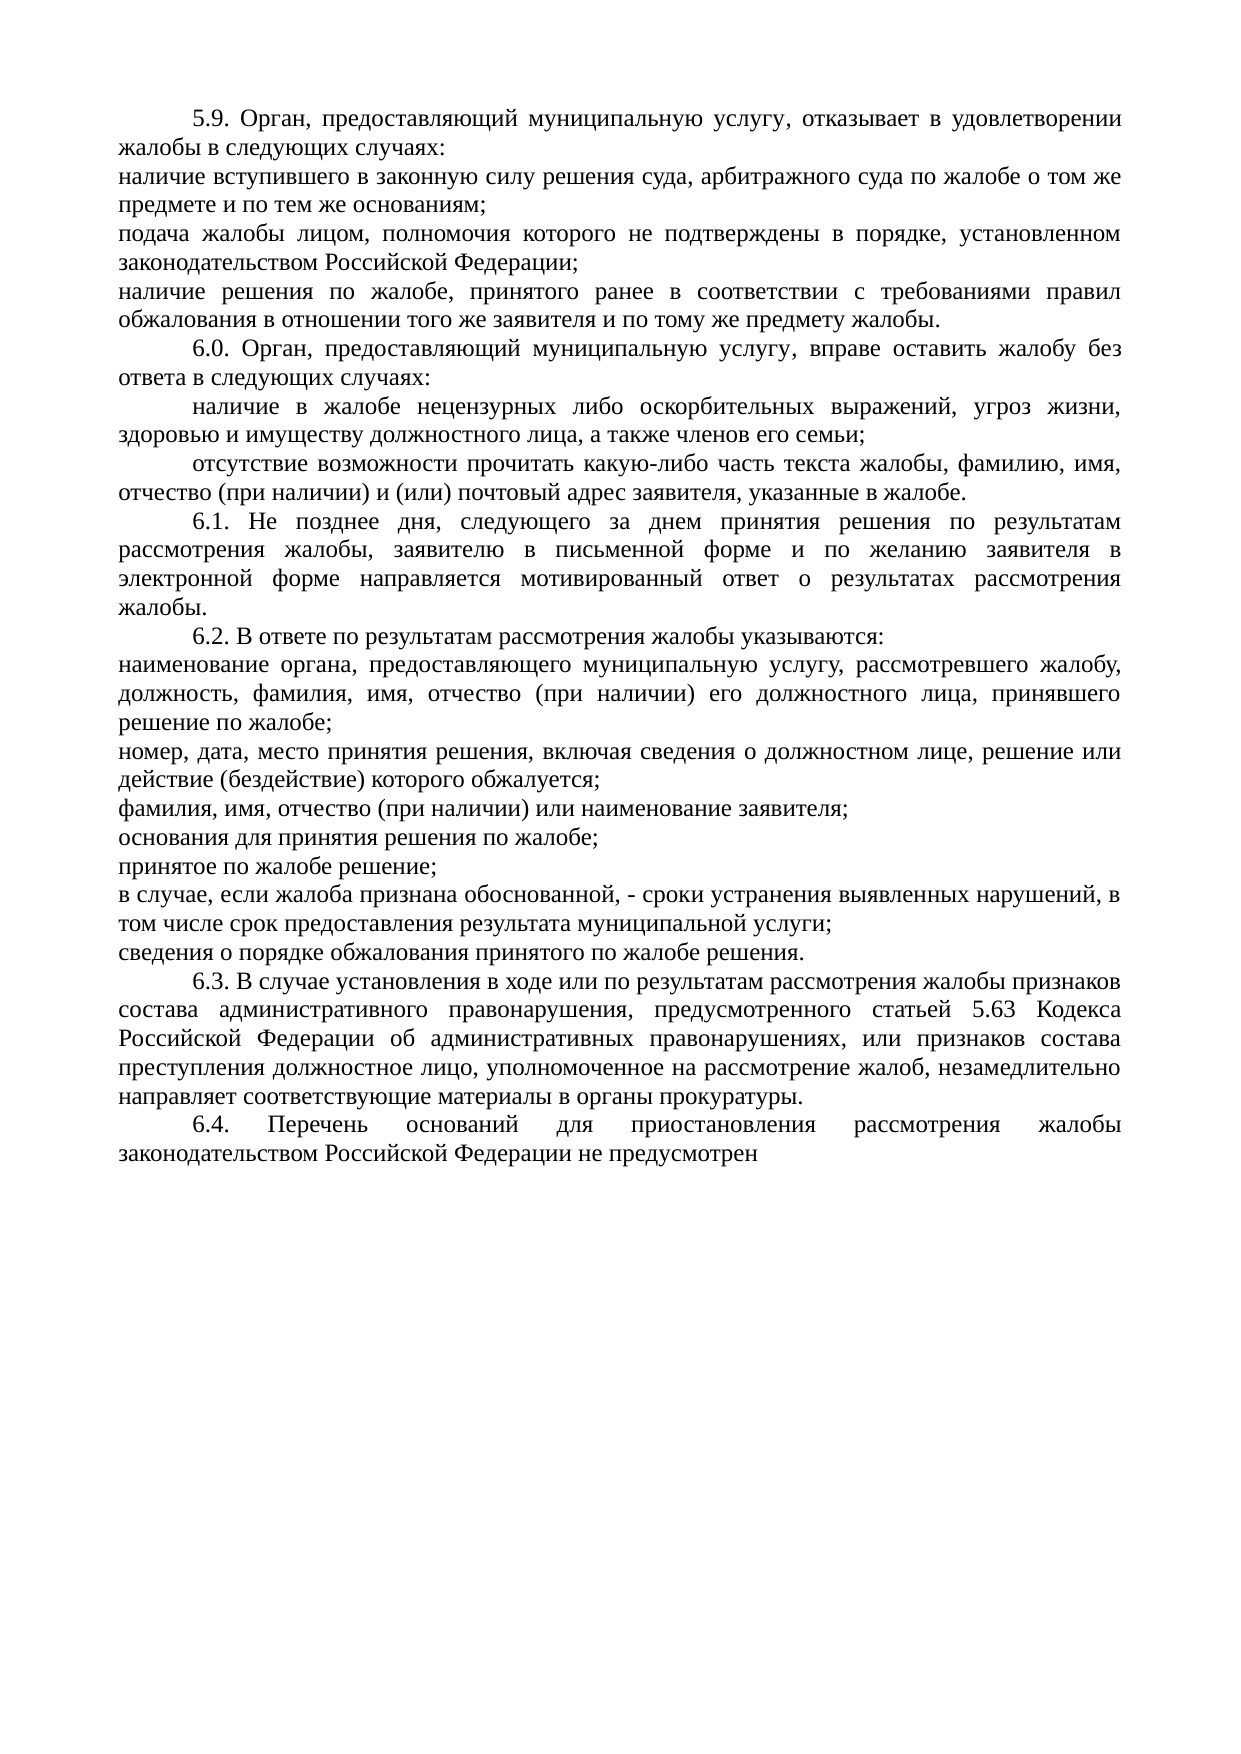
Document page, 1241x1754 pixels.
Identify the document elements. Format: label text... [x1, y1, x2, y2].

text фамилия, имя, отчество (при наличии) или наименование заявителя; [118, 793, 1122, 822]
text наличие решения по жалобе, принятого ранее в соответствии с требованиями правил обжалования в отношении того же заявителя и по тому же предмету жалобы. [118, 276, 1122, 333]
text 6.4. Перечень оснований для приостановления рассмотрения жалобы законодательством Российской Федерации не предусмотрен [118, 1109, 1122, 1167]
text основания для принятия решения по жалобе; [118, 822, 1122, 851]
text 6.3. В случае установления в ходе или по результатам рассмотрения жалобы признаков состава административного правонарушения, предусмотренного статьей 5.63 Кодекса Российской Федерации об административных правонарушениях, или признаков состава преступления должностное лицо, уполномоченное на рассмотрение жалоб, незамедлительно направляет соответствующие материалы в органы прокуратуры. [118, 966, 1122, 1109]
text в случае, если жалоба признана обоснованной, - сроки устранения выявленных нарушений, в том числе срок предоставления результата муниципальной услуги; [118, 879, 1122, 937]
text отсутствие возможности прочитать какую-либо часть текста жалобы, фамилию, имя, отчество (при наличии) и (или) почтовый адрес заявителя, указанные в жалобе. [118, 448, 1122, 506]
text номер, дата, место принятия решения, включая сведения о должностном лице, решение или действие (бездействие) которого обжалуется; [118, 736, 1122, 793]
text подача жалобы лицом, полномочия которого не подтверждены в порядке, установленном законодательством Российской Федерации; [118, 218, 1122, 276]
text 5.9. Орган, предоставляющий муниципальную услугу, отказывает в удовлетворении жалобы в следующих случаях: [118, 103, 1122, 161]
text 6.0. Орган, предоставляющий муниципальную услугу, вправе оставить жалобу без ответа в следующих случаях: [118, 333, 1122, 391]
text 6.1. Не позднее дня, следующего за днем принятия решения по результатам рассмотрения жалобы, заявителю в письменной форме и по желанию заявителя в электронной форме направляется мотивированный ответ о результатах рассмотрения жалобы. [118, 506, 1122, 621]
text наличие вступившего в законную силу решения суда, арбитражного суда по жалобе о том же предмете и по тем же основаниям; [118, 161, 1122, 218]
text сведения о порядке обжалования принятого по жалобе решения. [118, 937, 1122, 966]
text наличие в жалобе нецензурных либо оскорбительных выражений, угроз жизни, здоровью и имуществу должностного лица, а также членов его семьи; [118, 391, 1122, 448]
text принятое по жалобе решение; [118, 851, 1122, 879]
text наименование органа, предоставляющего муниципальную услугу, рассмотревшего жалобу, должность, фамилия, имя, отчество (при наличии) его должностного лица, принявшего решение по жалобе; [118, 649, 1122, 736]
text 6.2. В ответе по результатам рассмотрения жалобы указываются: [118, 621, 1122, 649]
